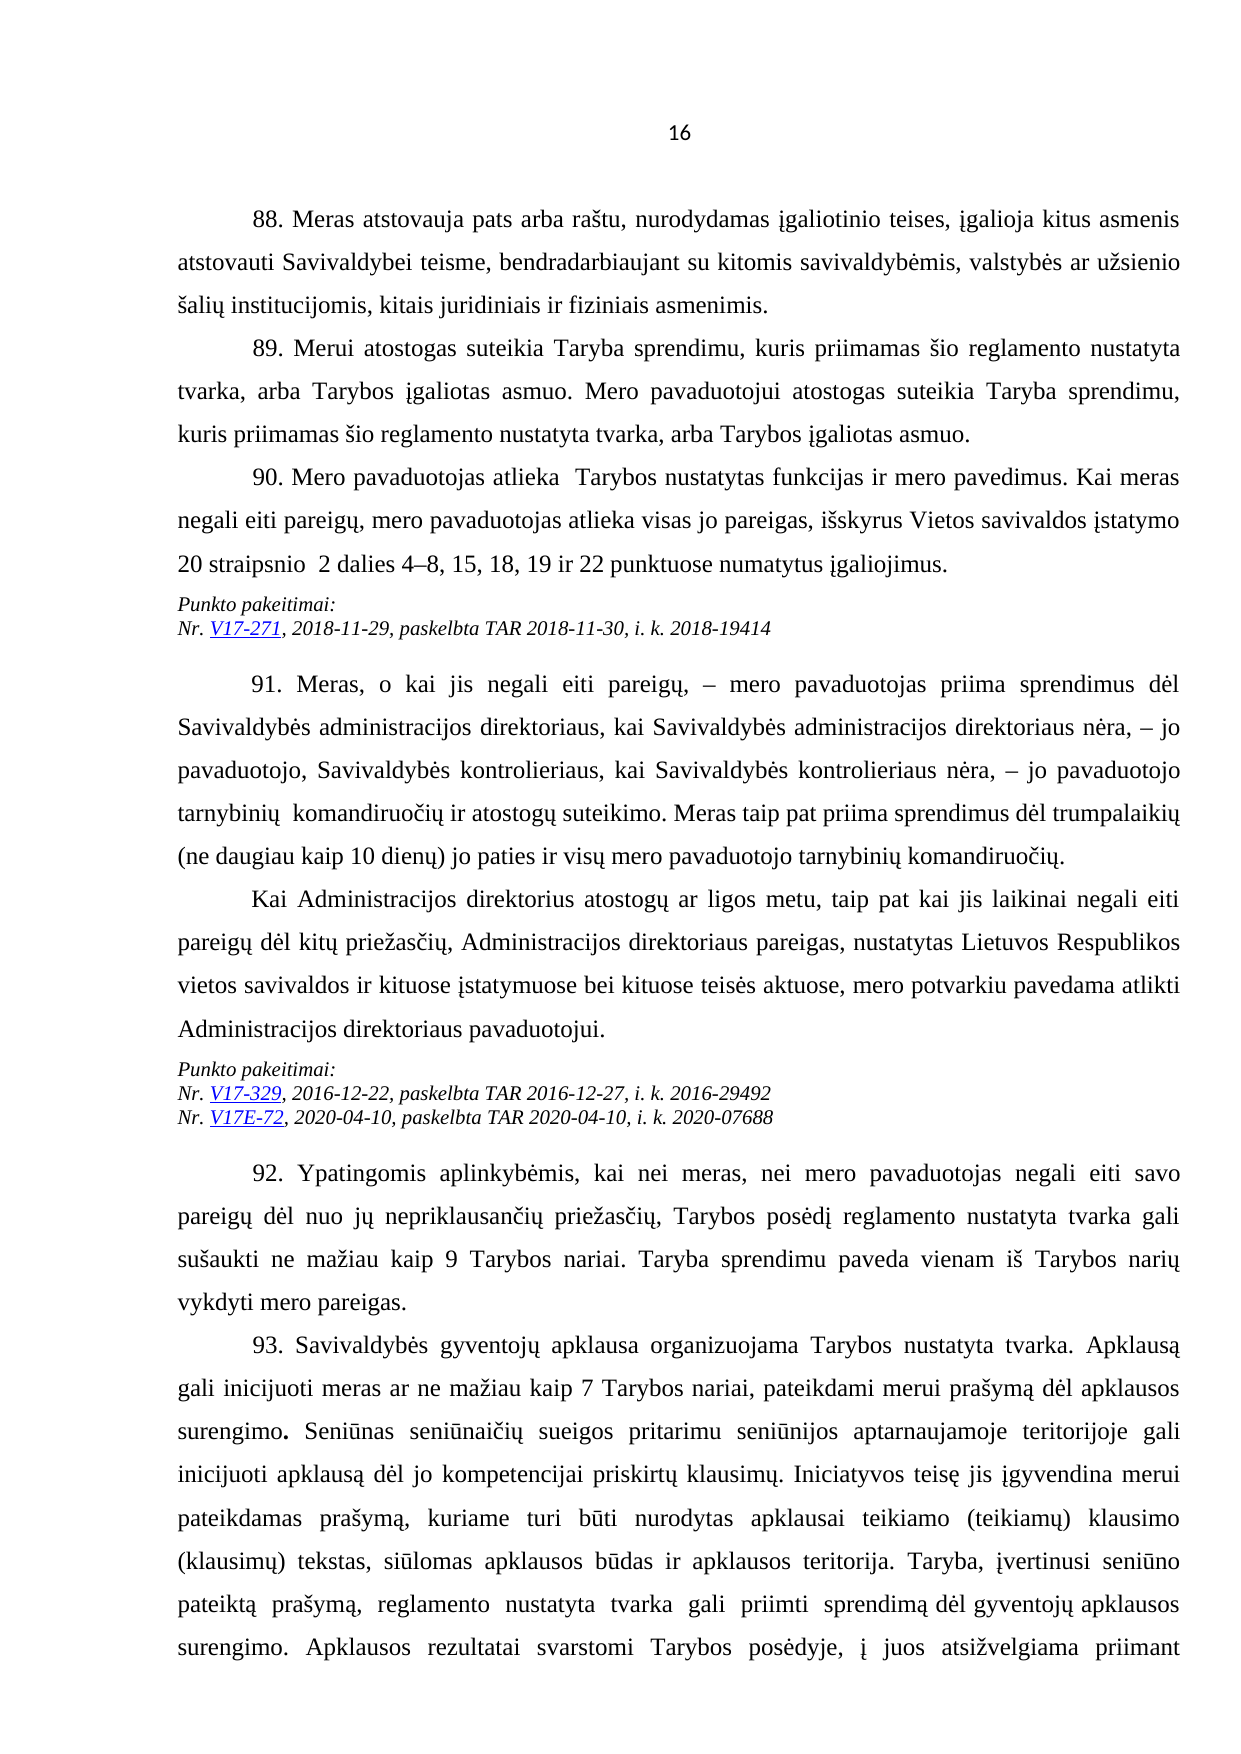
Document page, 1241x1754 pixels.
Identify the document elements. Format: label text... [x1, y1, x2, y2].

text Nr. V17-271, 2018-11-29, paskelbta TAR 2018-11-30, i. k. 2018-19414 [177, 616, 1181, 640]
text Punkto pakeitimai: [177, 592, 1181, 616]
text 91. Meras, o kai jis negali eiti pareigų, – mero pavaduotojas priima sprendimus dėl Savivaldybės administracijos direktoriaus, kai Savivaldybės administracijos direktoriaus nėra, – jo pavaduotojo, Savivaldybės kontrolieriaus, kai Savivaldybės kontrolieriaus nėra, – jo pavaduotojo tarnybinių komandiruočių ir atostogų suteikimo. Meras taip pat priima sprendimus dėl trumpalaikių (ne daugiau kaip 10 dienų) jo paties ir visų mero pavaduotojo tarnybinių komandiruočių. [177, 669, 1181, 870]
text 89. Merui atostogas suteikia Taryba sprendimu, kuris priimamas šio reglamento nustatyta tvarka, arba Tarybos įgaliotas asmuo. Mero pavaduotojui atostogas suteikia Taryba sprendimu, kuris priimamas šio reglamento nustatyta tvarka, arba Tarybos įgaliotas asmuo. [177, 333, 1181, 448]
text 90. Mero pavaduotojas atlieka Tarybos nustatytas funkcijas ir mero pavedimus. Kai meras negali eiti pareigų, mero pavaduotojas atlieka visas jo pareigas, išskyrus Vietos savivaldos įstatymo 20 straipsnio 2 dalies 4–8, 15, 18, 19 ir 22 punktuose numatytus įgaliojimus. [177, 462, 1181, 577]
text Nr. V17E-72, 2020-04-10, paskelbta TAR 2020-04-10, i. k. 2020-07688 [177, 1105, 1181, 1129]
text Punkto pakeitimai: [177, 1057, 1181, 1081]
text Kai Administracijos direktorius atostogų ar ligos metu, taip pat kai jis laikinai negali eiti pareigų dėl kitų priežasčių, Administracijos direktoriaus pareigas, nustatytas Lietuvos Respublikos vietos savivaldos ir kituose įstatymuose bei kituose teisės aktuose, mero potvarkiu pavedama atlikti Administracijos direktoriaus pavaduotojui. [177, 884, 1181, 1042]
text Nr. V17-329, 2016-12-22, paskelbta TAR 2016-12-27, i. k. 2016-29492 [177, 1081, 1181, 1105]
text 93. Savivaldybės gyventojų apklausa organizuojama Tarybos nustatyta tvarka. Apklausą gali inicijuoti meras ar ne mažiau kaip 7 Tarybos nariai, pateikdami merui prašymą dėl apklausos surengimo. Seniūnas seniūnaičių sueigos pritarimu seniūnijos aptarnaujamoje teritorijoje gali inicijuoti apklausą dėl jo kompetencijai priskirtų klausimų. Iniciatyvos teisę jis įgyvendina merui pateikdamas prašymą, kuriame turi būti nurodytas apklausai teikiamo (teikiamų) klausimo (klausimų) tekstas, siūlomas apklausos būdas ir apklausos teritorija. Taryba, įvertinusi seniūno pateiktą prašymą, reglamento nustatyta tvarka gali priimti sprendimą dėl gyventojų apklausos surengimo. Apklausos rezultatai svarstomi Tarybos posėdyje, į juos atsižvelgiama priimant [177, 1330, 1181, 1661]
text 88. Meras atstovauja pats arba raštu, nurodydamas įgaliotinio teises, įgalioja kitus asmenis atstovauti Savivaldybei teisme, bendradarbiaujant su kitomis savivaldybėmis, valstybės ar užsienio šalių institucijomis, kitais juridiniais ir fiziniais asmenimis. [177, 204, 1181, 319]
text 92. Ypatingomis aplinkybėmis, kai nei meras, nei mero pavaduotojas negali eiti savo pareigų dėl nuo jų nepriklausančių priežasčių, Tarybos posėdį reglamento nustatyta tvarka gali sušaukti ne mažiau kaip 9 Tarybos nariai. Taryba sprendimu paveda vienam iš Tarybos narių vykdyti mero pareigas. [177, 1158, 1181, 1316]
